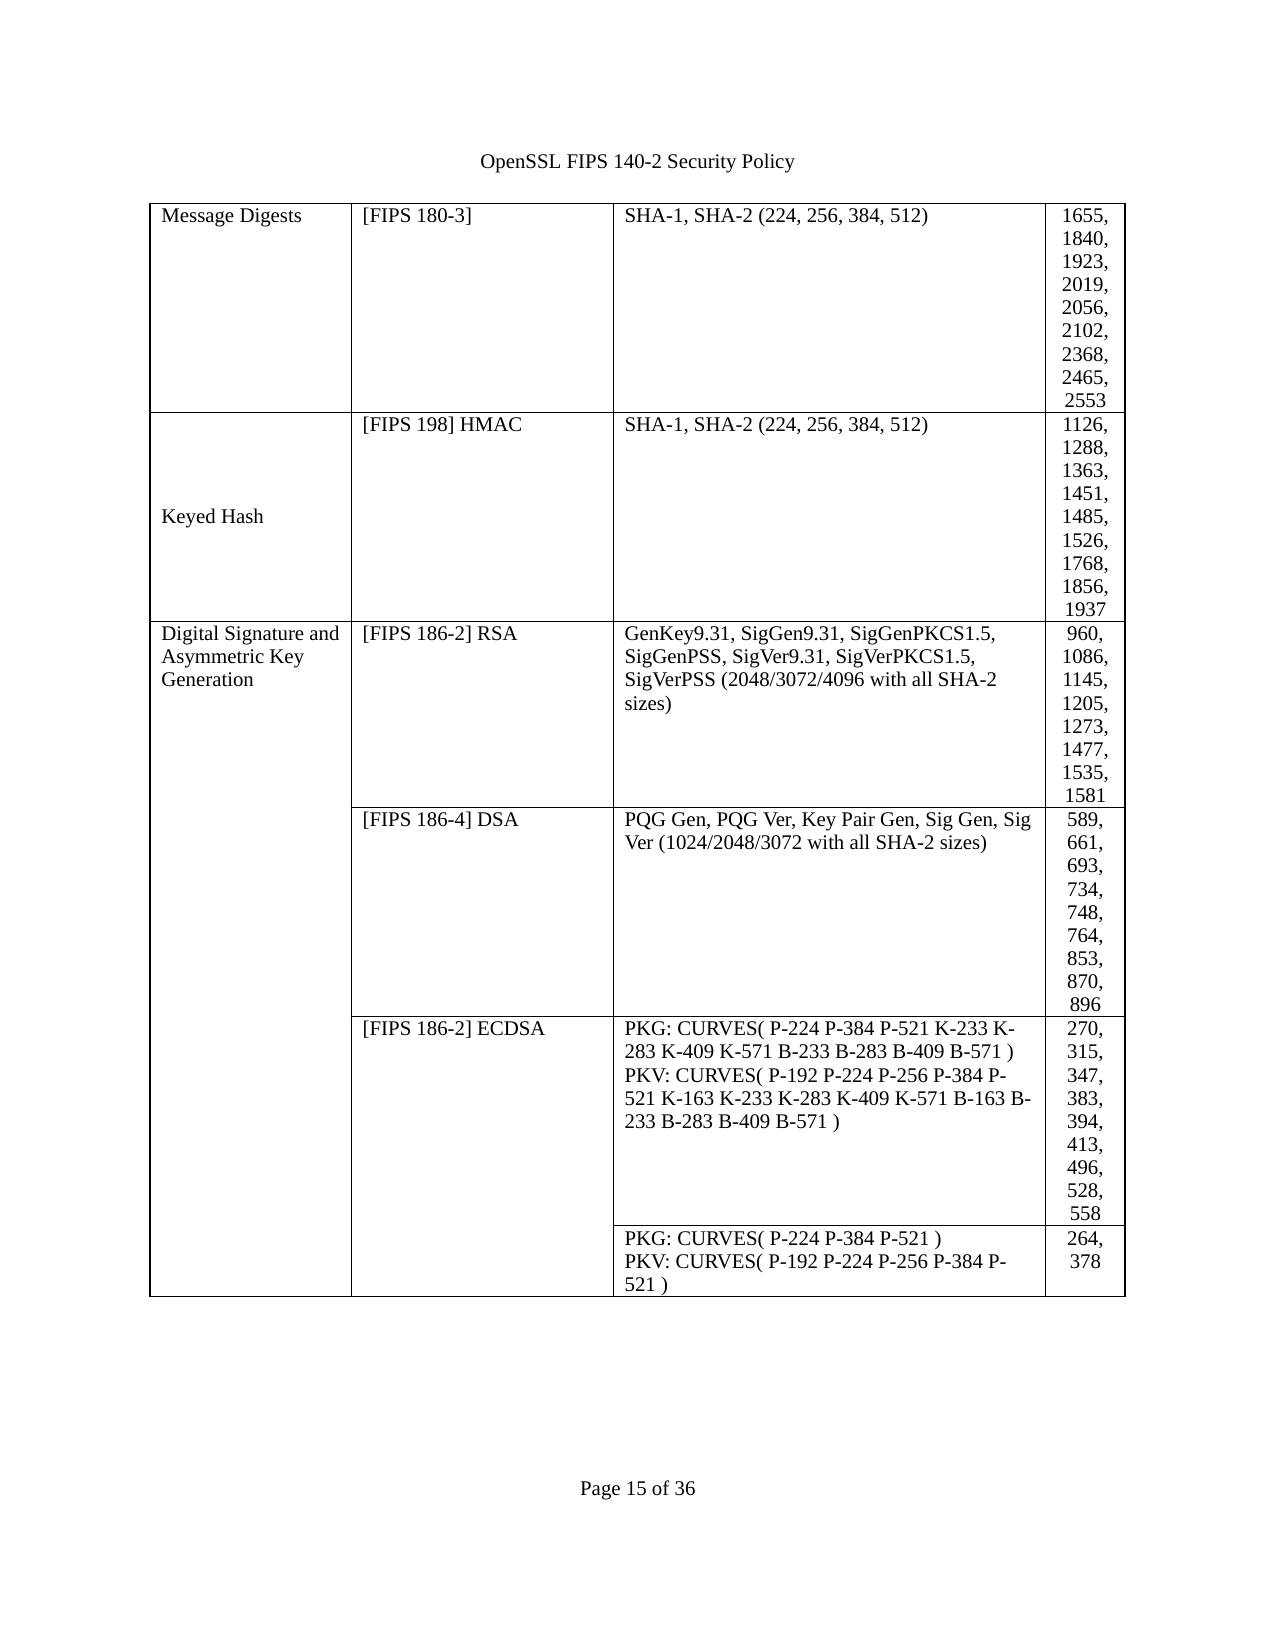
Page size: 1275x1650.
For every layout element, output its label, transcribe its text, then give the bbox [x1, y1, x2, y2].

table_cell GenKey9.31, SigGen9.31, SigGenPKCS1.5, SigGenPSS, SigVer9.31, SigVerPKCS1.5, SigVerPSS (2048/3072/4096 with all SHA-2 sizes) [614, 622, 1045, 807]
table_cell Digital Signature and Asymmetric Key Generation [151, 622, 351, 1296]
table_cell Keyed Hash [151, 413, 351, 621]
table_cell SHA-1, SHA-2 (224, 256, 384, 512) [614, 413, 1045, 621]
table_cell 1126, 1288, 1363, 1451, 1485, 1526, 1768, 1856, 1937 [1046, 413, 1124, 621]
table_cell [FIPS 186-4] DSA [352, 808, 613, 1016]
table_cell 960, 1086, 1145, 1205, 1273, 1477, 1535, 1581 [1046, 622, 1124, 807]
table_cell 1655, 1840, 1923, 2019, 2056, 2102, 2368, 2465, 2553 [1046, 204, 1124, 412]
table_cell 589, 661, 693, 734, 748, 764, 853, 870, 896 [1046, 808, 1124, 1016]
table_cell PKG: CURVES( P-224 P-384 P-521 K-233 K-283 K-409 K-571 B-233 B-283 B-409 B-571 ) PKV: CURVES( P-192 P-224 P-256 P-384 P-521 K-163 K-233 K-283 K-409 K-571 B-163 B-233 B-283 B-409 B-571 ) [614, 1017, 1045, 1225]
table_cell [FIPS 180-3] [352, 204, 613, 412]
table_cell [FIPS 186-2] RSA [352, 622, 613, 807]
table_cell Message Digests [151, 204, 351, 412]
table_cell 270, 315, 347, 383, 394, 413, 496, 528, 558 [1046, 1017, 1124, 1225]
table_cell SHA-1, SHA-2 (224, 256, 384, 512) [614, 204, 1045, 412]
table_cell PQG Gen, PQG Ver, Key Pair Gen, Sig Gen, Sig Ver (1024/2048/3072 with all SHA-2 sizes) [614, 808, 1045, 1016]
table_cell [FIPS 198] HMAC [352, 413, 613, 621]
table_cell 264, 378 [1046, 1226, 1124, 1296]
table_cell PKG: CURVES( P-224 P-384 P-521 ) PKV: CURVES( P-192 P-224 P-256 P-384 P-521 ) [614, 1226, 1045, 1296]
table_cell [FIPS 186-2] ECDSA [352, 1017, 613, 1296]
